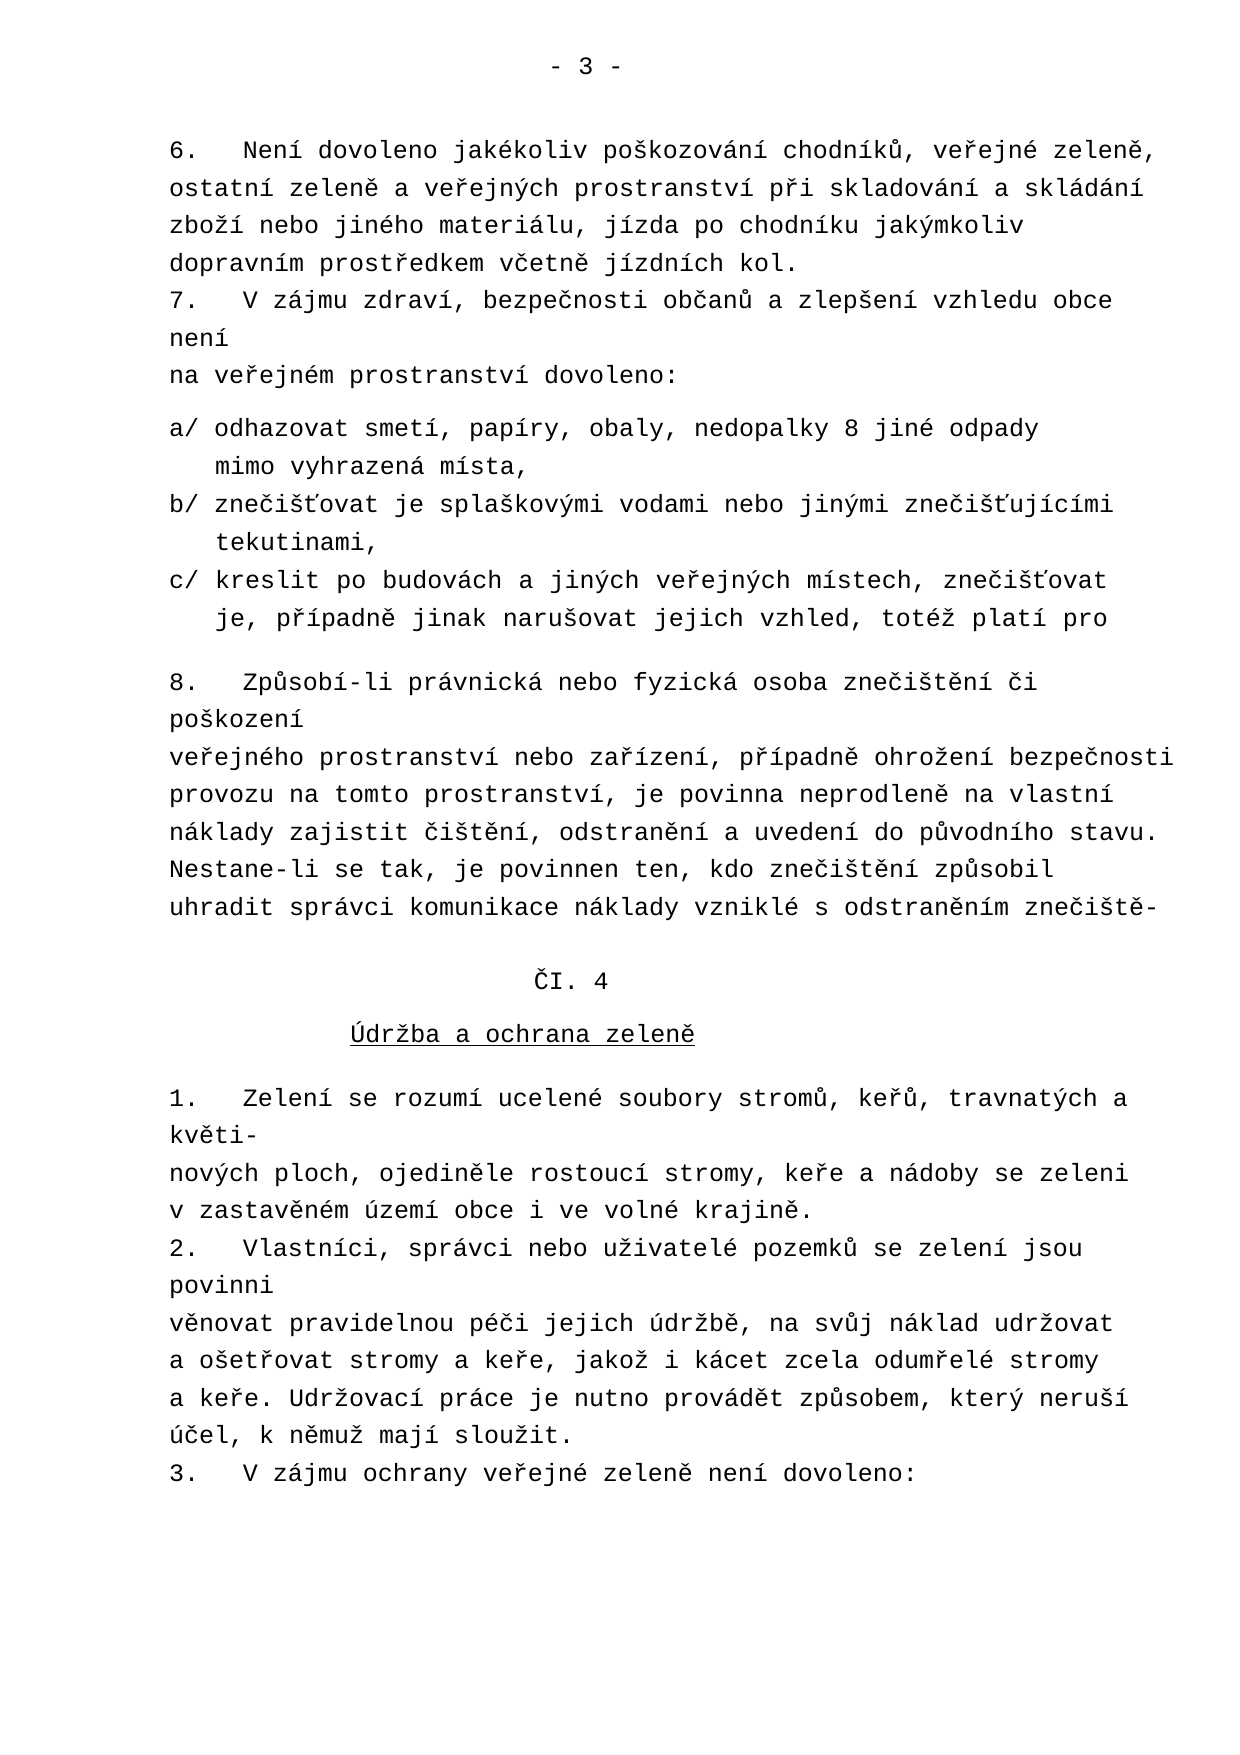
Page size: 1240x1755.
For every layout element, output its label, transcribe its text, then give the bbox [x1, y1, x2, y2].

text a keře. Udržovací práce je nutno provádět způsobem, který neruší účel, k němuž mají sloužit. [169, 1376, 1185, 1451]
list Zelení se rozumí ucelené soubory stromů, keřů, travnatých a květi- nových ploch, ojediněle rostoucí stromy, keře a nádoby se zeleni [169, 1076, 1185, 1189]
text v zastavěném území obce i ve volné krajině. [169, 1189, 1185, 1226]
text c/ kreslit po budovách a jiných veřejných místech, znečišťovat je, případně jinak narušovat jejich vzhled, totéž platí pro pomník, kulturní památky epod.. [169, 558, 1108, 640]
list V zájmu ochrany veřejné zeleně není dovoleno: [169, 1451, 1185, 1489]
text veřejného prostranství nebo zařízení, případně ohrožení bezpečnosti provozu na tomto prostranství, je povinna neprodleně na vlastní náklady zajistit čištění, odstranění a uvedení do původního stavu. Nestane-li se tak, je povinnen ten, kdo znečištění způsobil uhradit správci komunikace náklady vzniklé s odstraněním znečiště- ní a uvedením komunikace do původního stavu. [169, 735, 1185, 926]
text Údržba a ochrana zeleně [350, 1020, 1185, 1048]
list Vlastníci, správci nebo uživatelé pozemků se zelení jsou povinni věnovat pravidelnou péči jejich údržbě, na svůj náklad udržovat a ošetřovat stromy a keře, jakož i kácet zcela odumřelé stromy [169, 1226, 1185, 1376]
text ČI. 4 [533, 967, 1185, 995]
text a/ poškozovat cesty, travnaté plochy a ostatní zeleň nebo je jakýmkoliv způsobem znečišťovat, [169, 1502, 1185, 1507]
text a/ odhazovat smetí, papíry, obaly, nedopalky 8 jiné odpady mimo vyhrazená místa, [169, 406, 1048, 482]
list Není dovoleno jakékoliv poškozování chodníků, veřejné zeleně, ostatní zeleně a veřejných prostranství při skladování a skládání zboží nebo jiného materiálu, jízda po chodníku jakýmkoliv dopravním prostředkem včetně jízdních kol. [169, 129, 1185, 279]
list V zájmu zdraví, bezpečnosti občanů a zlepšení vzhledu obce není na veřejném prostranství dovoleno: [169, 279, 1185, 391]
text - 3 - [548, 52, 623, 80]
list Způsobí-li právnická nebo fyzická osoba znečištění či poškození [169, 660, 1185, 735]
text b/ znečišťovat je splaškovými vodami nebo jinými znečišťujícími tekutinami, [169, 482, 1123, 558]
